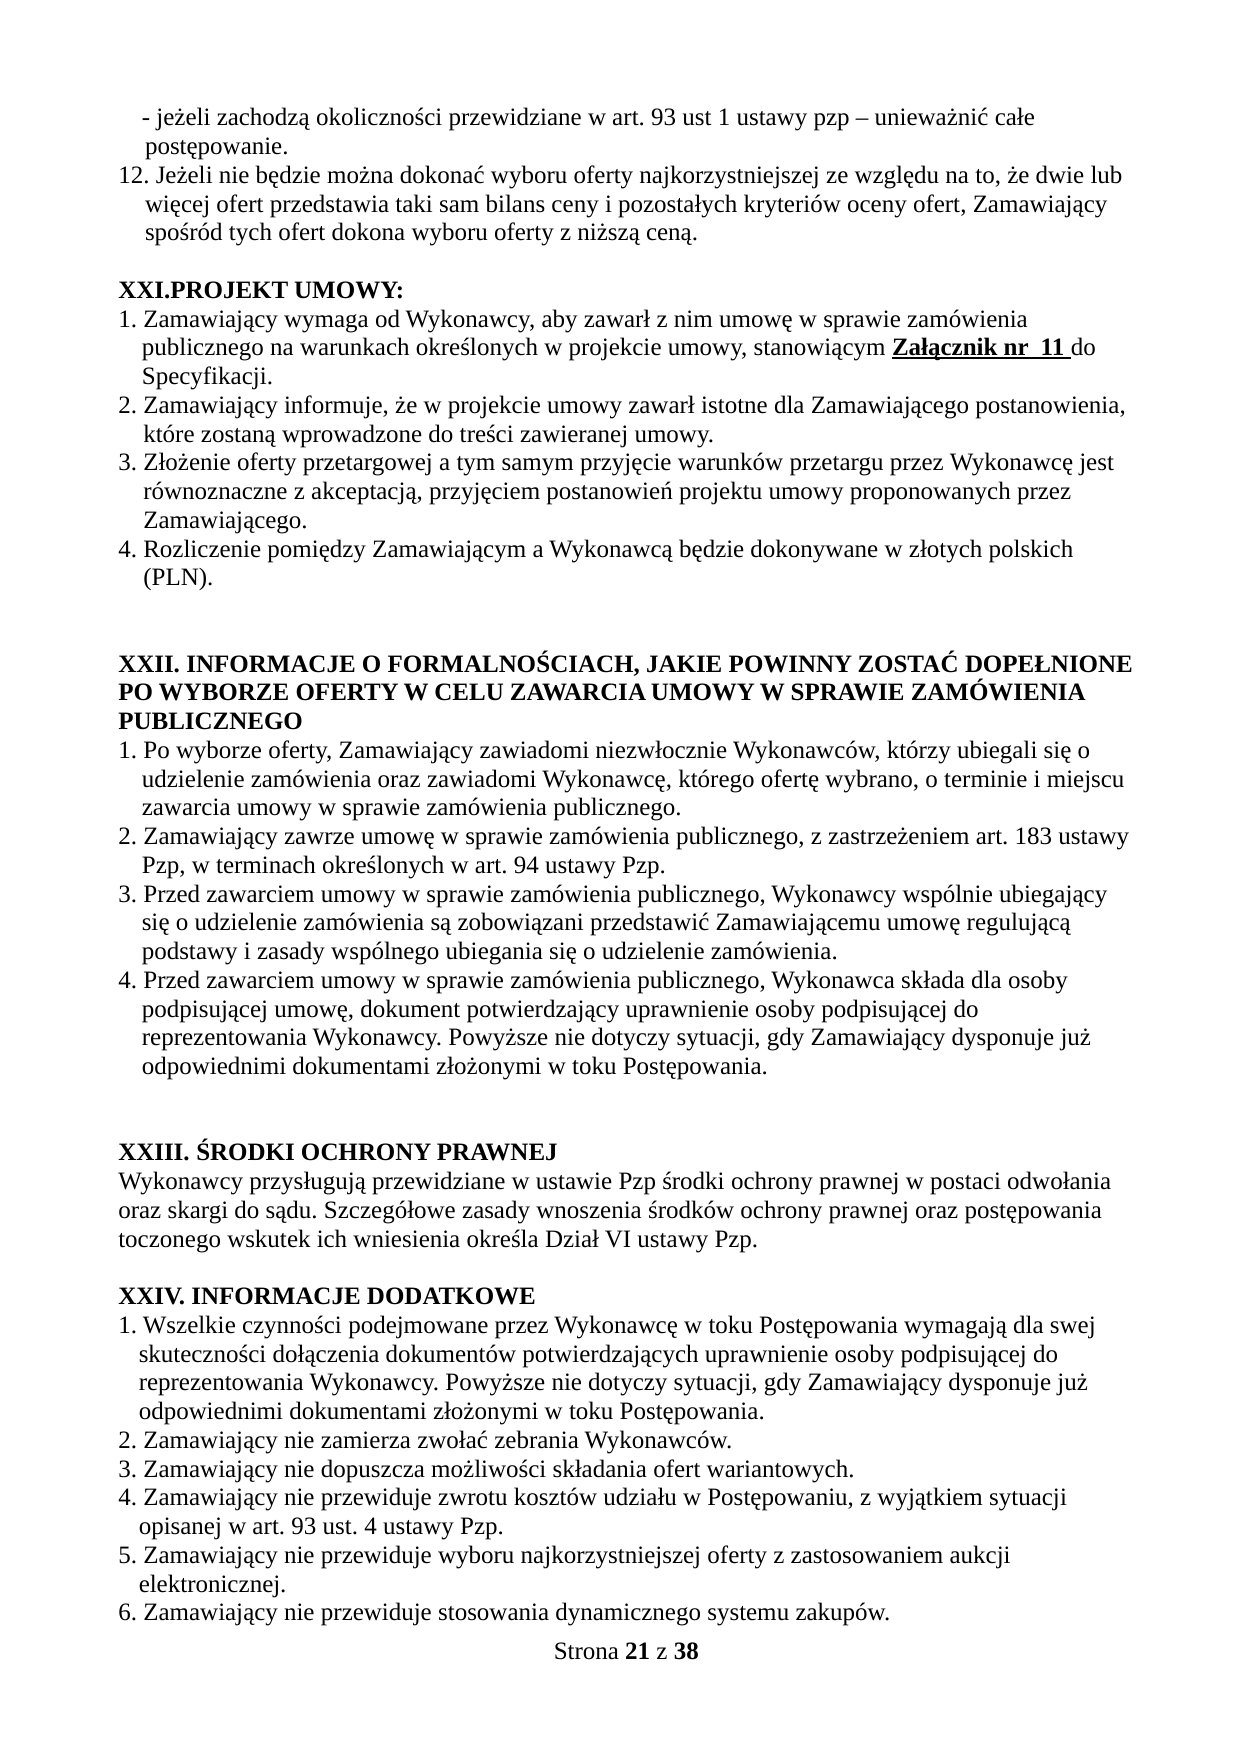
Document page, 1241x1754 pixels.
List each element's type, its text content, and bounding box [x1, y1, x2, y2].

text 2. Zamawiający nie zamierza zwołać zebrania Wykonawców. [118, 1425, 1134, 1454]
text 4. Przed zawarciem umowy w sprawie zamówienia publicznego, Wykonawca składa dla osoby podpisującej umowę, dokument potwierdzający uprawnienie osoby podpisującej do reprezentowania Wykonawcy. Powyższe nie dotyczy sytuacji, gdy Zamawiający dysponuje już odpowiednimi dokumentami złożonymi w toku Postępowania. [118, 965, 1134, 1080]
text 3. Złożenie oferty przetargowej a tym samym przyjęcie warunków przetargu przez Wykonawcę jest równoznaczne z akceptacją, przyjęciem postanowień projektu umowy proponowanych przez Zamawiającego. [118, 447, 1134, 534]
text 2. Zamawiający informuje, że w projekcie umowy zawarł istotne dla Zamawiającego postanowienia, które zostaną wprowadzone do treści zawieranej umowy. [118, 390, 1134, 447]
text 1. Po wyborze oferty, Zamawiający zawiadomi niezwłocznie Wykonawców, którzy ubiegali się o udzielenie zamówienia oraz zawiadomi Wykonawcę, którego ofertę wybrano, o terminie i miejscu zawarcia umowy w sprawie zamówienia publicznego. [118, 735, 1134, 821]
text 2. Zamawiający zawrze umowę w sprawie zamówienia publicznego, z zastrzeżeniem art. 183 ustawy Pzp, w terminach określonych w art. 94 ustawy Pzp. [118, 821, 1134, 879]
text 5. Zamawiający nie przewiduje wyboru najkorzystniejszej oferty z zastosowaniem aukcji elektronicznej. [118, 1540, 1134, 1597]
text XXII. INFORMACJE O FORMALNOŚCIACH, JAKIE POWINNY ZOSTAĆ DOPEŁNIONE PO WYBORZE OFERTY W CELU ZAWARCIA UMOWY W SPRAWIE ZAMÓWIENIA PUBLICZNEGO [118, 649, 1134, 735]
text XXI.PROJEKT UMOWY: [118, 275, 1134, 304]
text XXIII. ŚRODKI OCHRONY PRAWNEJ [118, 1137, 1134, 1166]
text 12. Jeżeli nie będzie można dokonać wyboru oferty najkorzystniejszej ze względu na to, że dwie lub więcej ofert przedstawia taki sam bilans ceny i pozostałych kryteriów oceny ofert, Zamawiający spośród tych ofert dokona wyboru oferty z niższą ceną. [118, 160, 1134, 246]
text 1. Zamawiający wymaga od Wykonawcy, aby zawarł z nim umowę w sprawie zamówienia publicznego na warunkach określonych w projekcie umowy, stanowiącym Załącznik nr 11 do Specyfikacji. [118, 304, 1134, 390]
text 3. Przed zawarciem umowy w sprawie zamówienia publicznego, Wykonawcy wspólnie ubiegający się o udzielenie zamówienia są zobowiązani przedstawić Zamawiającemu umowę regulującą podstawy i zasady wspólnego ubiegania się o udzielenie zamówienia. [118, 879, 1134, 965]
text 4. Rozliczenie pomiędzy Zamawiającym a Wykonawcą będzie dokonywane w złotych polskich (PLN). [118, 534, 1134, 591]
text XXIV. INFORMACJE DODATKOWE [118, 1281, 1134, 1310]
text 1. Wszelkie czynności podejmowane przez Wykonawcę w toku Postępowania wymagają dla swej skuteczności dołączenia dokumentów potwierdzających uprawnienie osoby podpisującej do reprezentowania Wykonawcy. Powyższe nie dotyczy sytuacji, gdy Zamawiający dysponuje już odpowiednimi dokumentami złożonymi w toku Postępowania. [118, 1310, 1134, 1425]
text 4. Zamawiający nie przewiduje zwrotu kosztów udziału w Postępowaniu, z wyjątkiem sytuacji opisanej w art. 93 ust. 4 ustawy Pzp. [118, 1482, 1134, 1540]
text 3. Zamawiający nie dopuszcza możliwości składania ofert wariantowych. [118, 1454, 1134, 1482]
text - jeżeli zachodzą okoliczności przewidziane w art. 93 ust 1 ustawy pzp – unieważnić całe postępowanie. [142, 102, 1134, 160]
text 6. Zamawiający nie przewiduje stosowania dynamicznego systemu zakupów. [118, 1597, 1134, 1626]
text Wykonawcy przysługują przewidziane w ustawie Pzp środki ochrony prawnej w postaci odwołania oraz skargi do sądu. Szczegółowe zasady wnoszenia środków ochrony prawnej oraz postępowania toczonego wskutek ich wniesienia określa Dział VI ustawy Pzp. [118, 1166, 1134, 1252]
